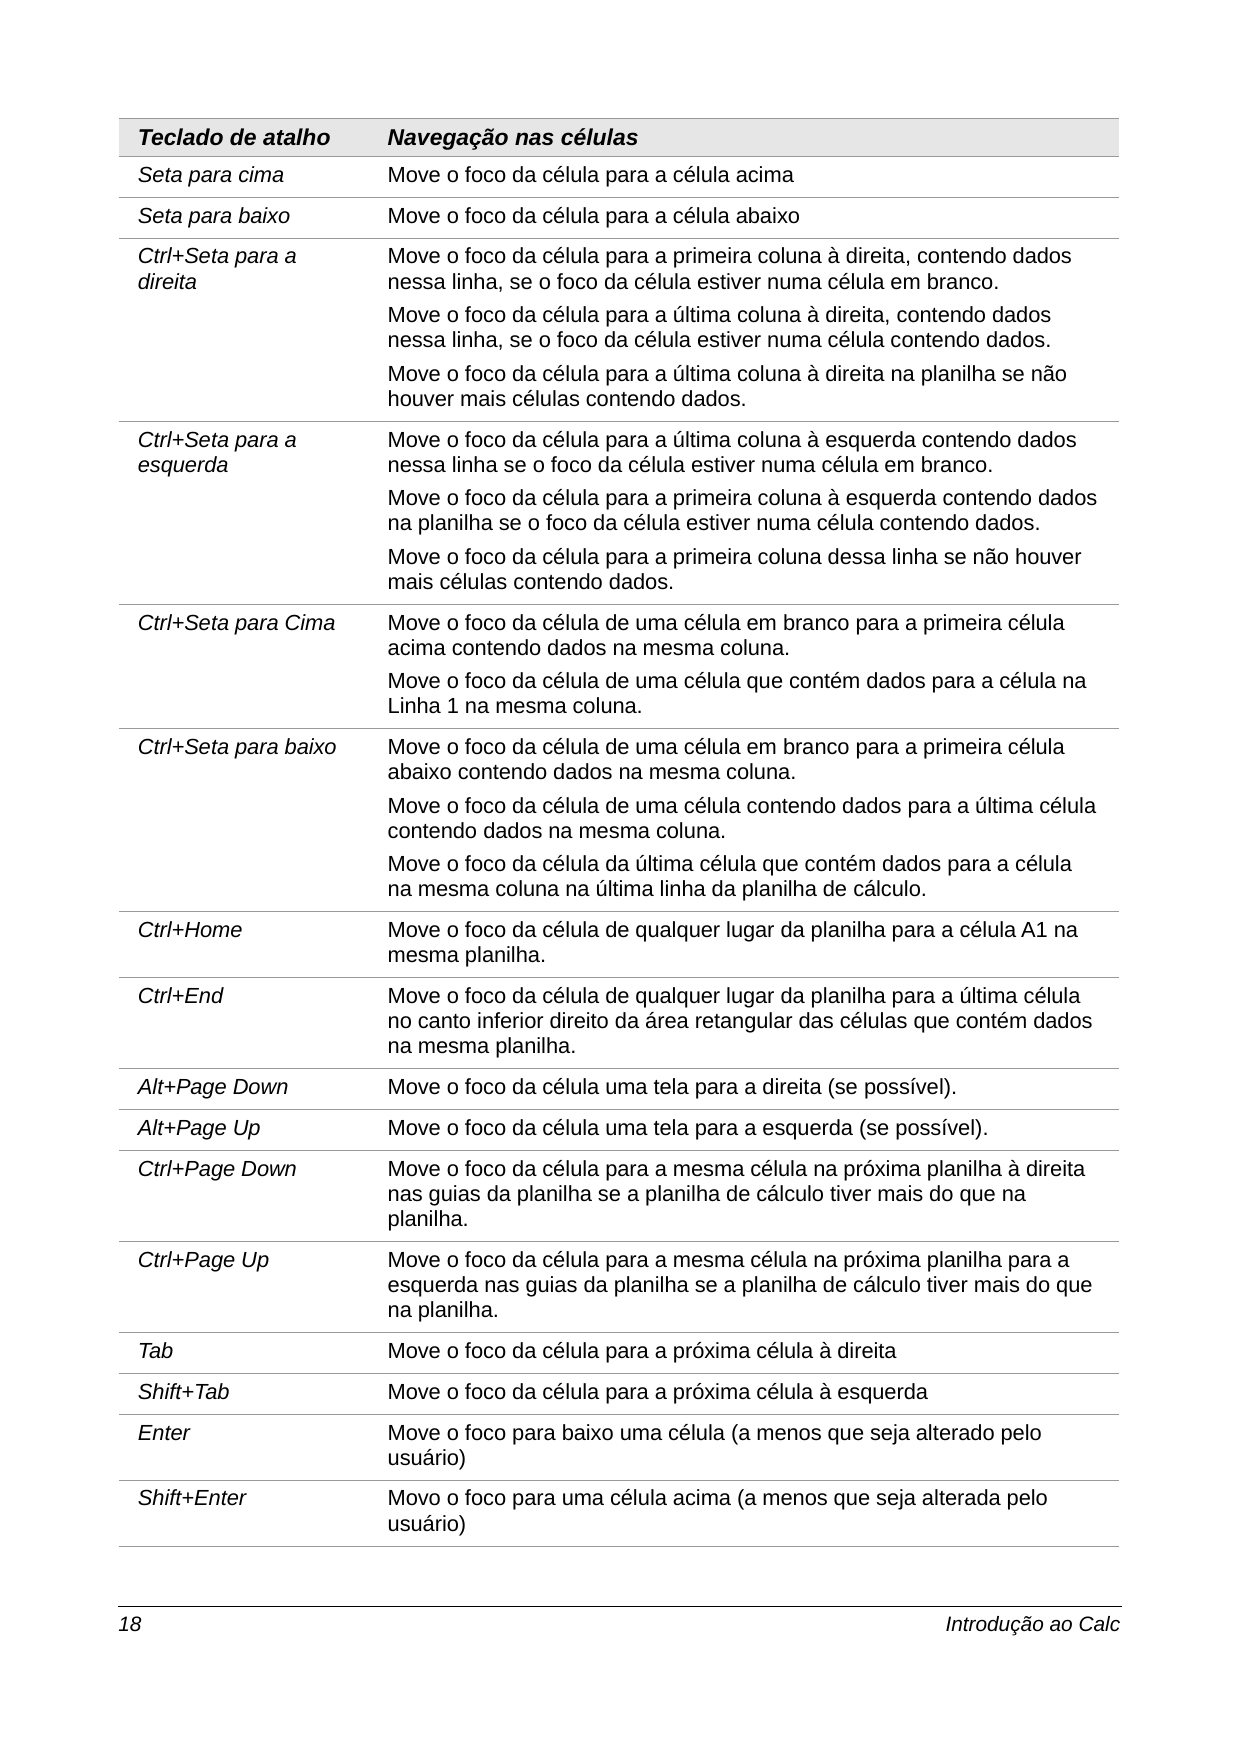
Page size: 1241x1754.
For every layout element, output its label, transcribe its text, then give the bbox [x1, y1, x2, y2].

table_cell Move o foco da célula de qualquer lugar da planilha para a última célula no canto inferior direito da área retangular das células que contém dados na mesma planilha. [369, 978, 1119, 1068]
table_cell Ctrl+Seta para a direita [119, 239, 369, 421]
table_cell Move o foco da célula para a mesma célula na próxima planilha para a esquerda nas guias da planilha se a planilha de cálculo tiver mais do que na planilha. [369, 1242, 1119, 1332]
table_cell Move o foco da célula para a célula abaixo [369, 198, 1119, 238]
table_cell Seta para baixo [119, 198, 369, 238]
table_cell Move o foco da célula para a próxima célula à direita [369, 1333, 1119, 1373]
table_cell Ctrl+Seta para a esquerda [119, 422, 369, 604]
table_cell Ctrl+End [119, 978, 369, 1068]
table_cell Ctrl+Seta para baixo [119, 729, 369, 911]
table_cell Move o foco da célula de uma célula em branco para a primeira célula abaixo contendo dados na mesma coluna. Move o foco da célula de uma célula contendo dados para a última célula contendo dados na mesma coluna. Move o foco da célula da última célula que contém dados para a célula na mesma coluna na última linha da planilha de cálculo. [369, 729, 1119, 911]
table_cell Move o foco da célula uma tela para a direita (se possível). [369, 1069, 1119, 1109]
table_cell Movo o foco para uma célula acima (a menos que seja alterada pelo usuário) [369, 1481, 1119, 1546]
table_cell Ctrl+Page Up [119, 1242, 369, 1332]
table_cell Move o foco da célula para a última coluna à esquerda contendo dados nessa linha se o foco da célula estiver numa célula em branco. Move o foco da célula para a primeira coluna à esquerda contendo dados na planilha se o foco da célula estiver numa célula contendo dados. Move o foco da célula para a primeira coluna dessa linha se não houver mais células contendo dados. [369, 422, 1119, 604]
table_cell Alt+Page Down [119, 1069, 369, 1109]
table_cell Move o foco da célula de qualquer lugar da planilha para a célula A1 na mesma planilha. [369, 912, 1119, 977]
table_header Navegação nas células [369, 119, 1119, 156]
table_cell Shift+Tab [119, 1374, 369, 1414]
table_cell Tab [119, 1333, 369, 1373]
table_cell Move o foco da célula uma tela para a esquerda (se possível). [369, 1110, 1119, 1150]
table_cell Move o foco da célula de uma célula em branco para a primeira célula acima contendo dados na mesma coluna. Move o foco da célula de uma célula que contém dados para a célula na Linha 1 na mesma coluna. [369, 605, 1119, 728]
table_cell Alt+Page Up [119, 1110, 369, 1150]
table_cell Ctrl+Page Down [119, 1151, 369, 1241]
table_cell Move o foco da célula para a próxima célula à esquerda [369, 1374, 1119, 1414]
table_header Teclado de atalho [119, 119, 369, 156]
table_cell Move o foco da célula para a primeira coluna à direita, contendo dados nessa linha, se o foco da célula estiver numa célula em branco. Move o foco da célula para a última coluna à direita, contendo dados nessa linha, se o foco da célula estiver numa célula contendo dados. Move o foco da célula para a última coluna à direita na planilha se não houver mais células contendo dados. [369, 239, 1119, 421]
table_cell Enter [119, 1415, 369, 1479]
table_cell Shift+Enter [119, 1481, 369, 1546]
table_cell Move o foco para baixo uma célula (a menos que seja alterado pelo usuário) [369, 1415, 1119, 1479]
table_cell Move o foco da célula para a mesma célula na próxima planilha à direita nas guias da planilha se a planilha de cálculo tiver mais do que na planilha. [369, 1151, 1119, 1241]
table_cell Ctrl+Seta para Cima [119, 605, 369, 728]
table_cell Ctrl+Home [119, 912, 369, 977]
table_cell Move o foco da célula para a célula acima [369, 157, 1119, 197]
table_cell Seta para cima [119, 157, 369, 197]
